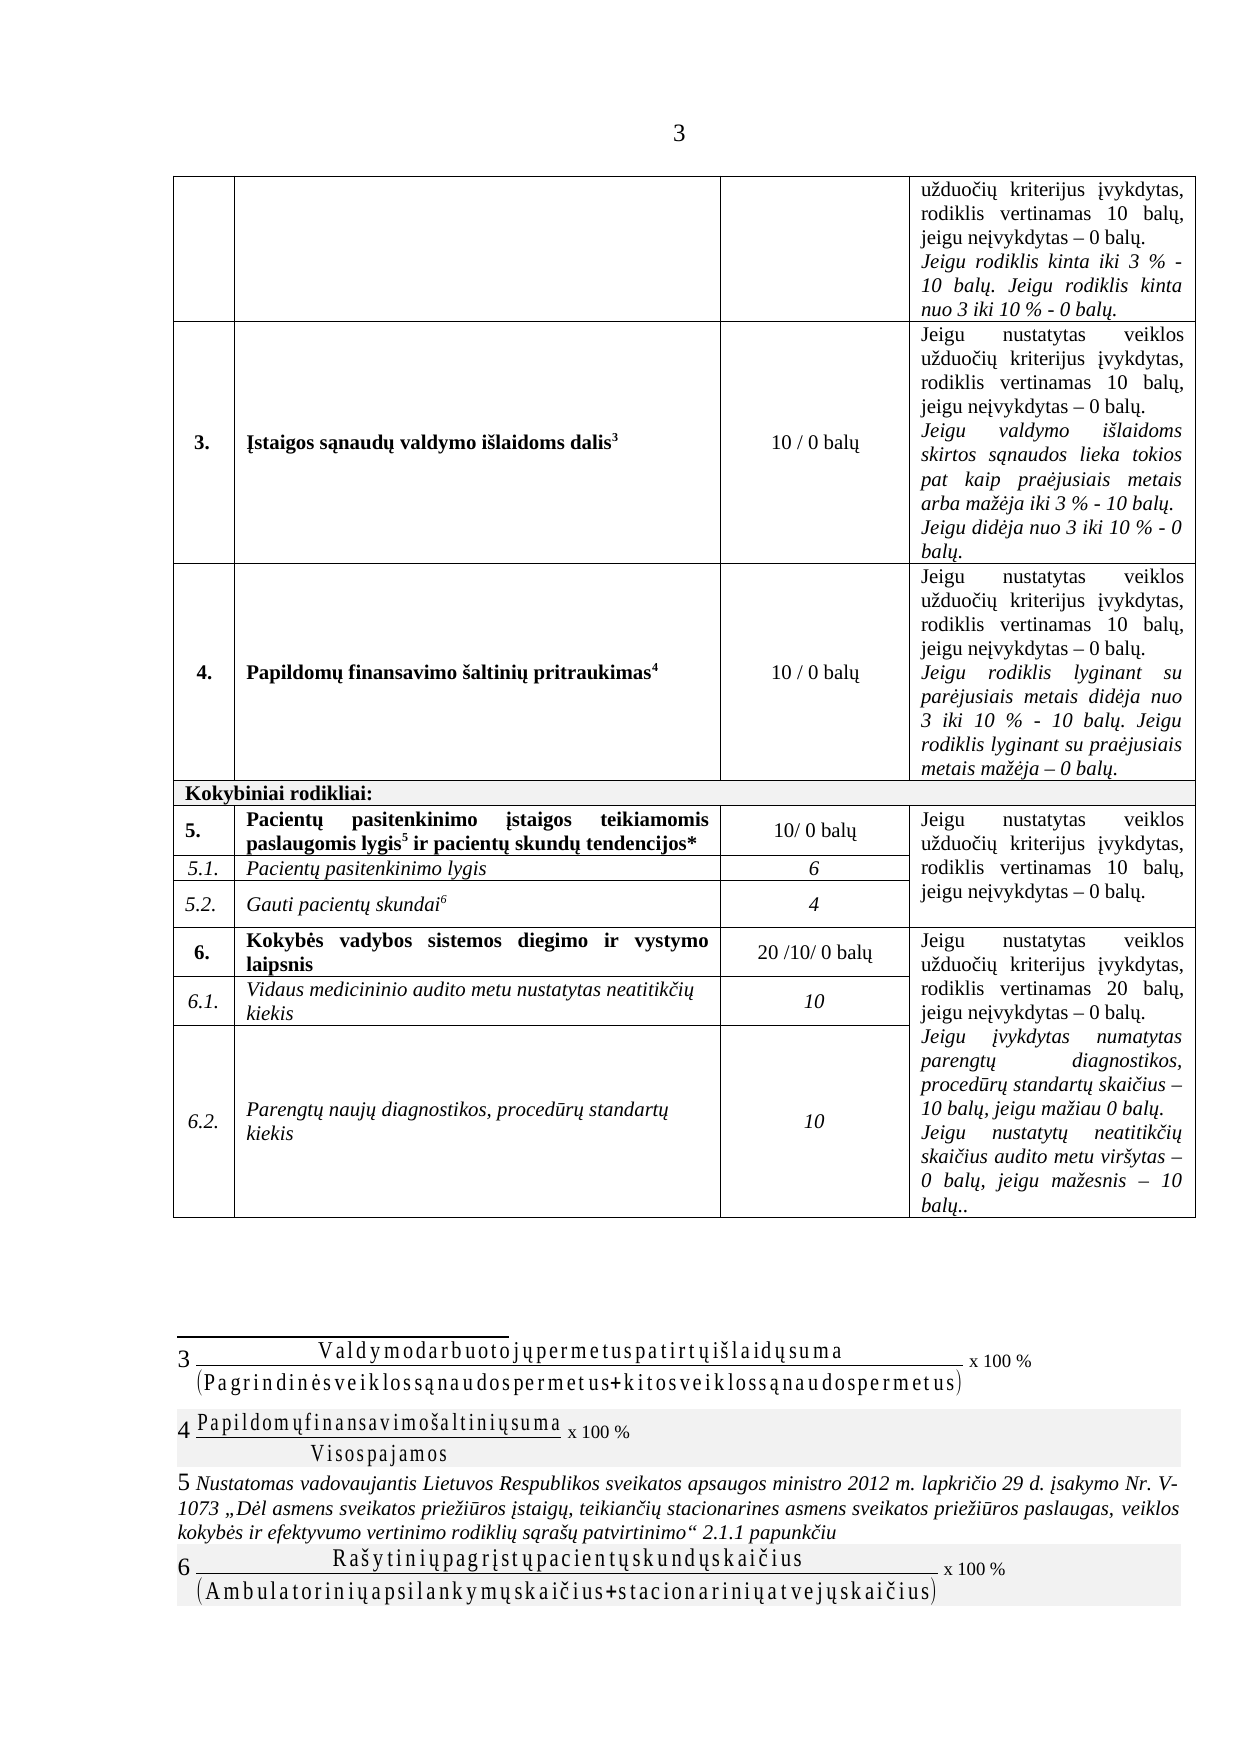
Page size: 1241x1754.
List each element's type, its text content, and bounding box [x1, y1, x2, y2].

table_cell 5.1. [174, 856, 234, 880]
table_cell 6. [174, 928, 234, 976]
table_cell 4. [174, 564, 234, 780]
table_cell 5. [174, 806, 234, 854]
table_cell 10 / 0 balų [721, 322, 909, 563]
table_cell užduočių kriterijus įvykdytas, rodiklis vertinamas 10 balų, jeigu neįvykdytas – 0 balų. Jeigu rodiklis kinta iki 3 % - 10 balų. Jeigu rodiklis kinta nuo 3 iki 10 % - 0 balų. [910, 177, 1195, 321]
table_cell Pacientų pasitenkinimo lygis [235, 856, 720, 880]
table_cell 10 / 0 balų [721, 564, 909, 780]
table_cell Kokybės vadybos sistemos diegimo ir vystymo laipsnis [235, 928, 720, 976]
table_cell 6.2. [174, 1026, 234, 1217]
table_cell Jeigu nustatytas veiklos užduočių kriterijus įvykdytas, rodiklis vertinamas 10 balų, jeigu neįvykdytas – 0 balų. Jeigu rodiklis lyginant su parėjusiais metais didėja nuo 3 iki 10 % - 10 balų. Jeigu rodiklis lyginant su praėjusiais metais mažėja – 0 balų. [910, 564, 1195, 780]
table_cell Papildomų finansavimo šaltinių pritraukimas [235, 564, 720, 780]
table_cell 4 [721, 881, 909, 927]
table_cell Vidaus medicininio audito metu nustatytas neatitikčių kiekis [235, 977, 720, 1025]
table_cell 20 /10/ 0 balų [721, 928, 909, 976]
table_cell 10/ 0 balų [721, 806, 909, 854]
table_cell Gauti pacientų skundai [235, 881, 720, 927]
table_cell Jeigu nustatytas veiklos užduočių kriterijus įvykdytas, rodiklis vertinamas 20 balų, jeigu neįvykdytas – 0 balų. Jeigu įvykdytas numatytas parengtų diagnostikos, procedūrų standartų skaičius – 10 balų, jeigu mažiau 0 balų. Jeigu nustatytų neatitikčių skaičius audito metu viršytas – 0 balų, jeigu mažesnis – 10 balų.. [910, 928, 1195, 1217]
table_cell Jeigu nustatytas veiklos užduočių kriterijus įvykdytas, rodiklis vertinamas 10 balų, jeigu neįvykdytas – 0 balų. Jeigu valdymo išlaidoms skirtos sąnaudos lieka tokios pat kaip praėjusiais metais arba mažėja iki 3 % - 10 balų. Jeigu didėja nuo 3 iki 10 % - 0 balų. [910, 322, 1195, 563]
table_cell Pacientų pasitenkinimo įstaigos teikiamomis paslaugomis lygis ir pacientų skundų tendencijos* [235, 806, 720, 854]
table_cell [235, 177, 720, 321]
table_cell Jeigu nustatytas veiklos užduočių kriterijus įvykdytas, rodiklis vertinamas 10 balų, jeigu neįvykdytas – 0 balų. [910, 806, 1195, 927]
table_cell Įstaigos sąnaudų valdymo išlaidoms dalis [235, 322, 720, 563]
table_cell 3. [174, 322, 234, 563]
table_cell 6 [721, 856, 909, 880]
table_cell 5.2. [174, 881, 234, 927]
table_cell [174, 177, 234, 321]
table_cell 6.1. [174, 977, 234, 1025]
table_cell [721, 177, 909, 321]
table_cell 10 [721, 1026, 909, 1217]
table_cell Kokybiniai rodikliai: [174, 781, 1195, 805]
table_cell Parengtų naujų diagnostikos, procedūrų standartų kiekis [235, 1026, 720, 1217]
table_cell 10 [721, 977, 909, 1025]
